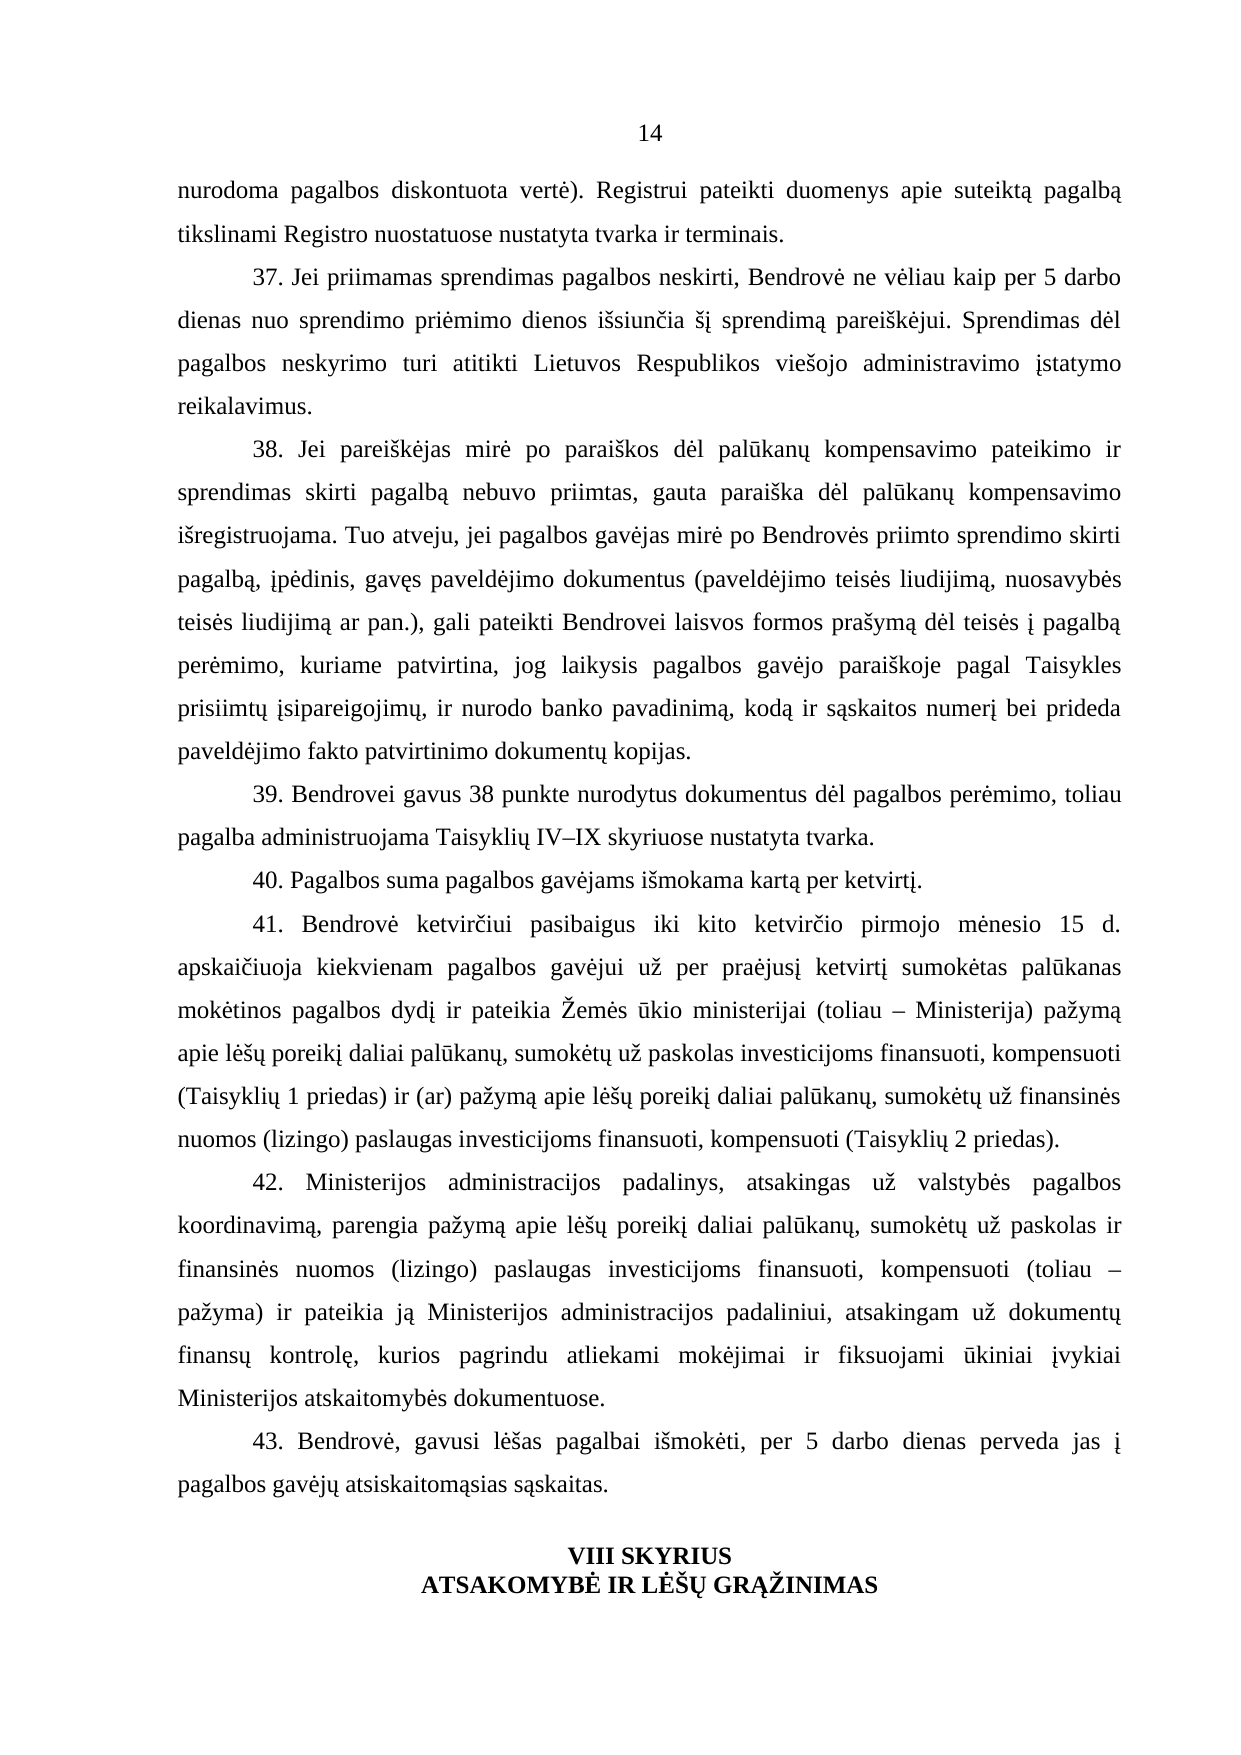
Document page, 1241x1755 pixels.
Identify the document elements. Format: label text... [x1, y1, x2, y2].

text 41. Bendrovė ketvirčiui pasibaigus iki kito ketvirčio pirmojo mėnesio 15 d. apskaičiuoja kiekvienam pagalbos gavėjui už per praėjusį ketvirtį sumokėtas palūkanas mokėtinos pagalbos dydį ir pateikia Žemės ūkio ministerijai (toliau – Ministerija) pažymą apie lėšų poreikį daliai palūkanų, sumokėtų už paskolas investicijoms finansuoti, kompensuoti (Taisyklių 1 priedas) ir (ar) pažymą apie lėšų poreikį daliai palūkanų, sumokėtų už finansinės nuomos (lizingo) paslaugas investicijoms finansuoti, kompensuoti (Taisyklių 2 priedas). [177, 909, 1122, 1153]
text ATSAKOMYBĖ IR LĖŠŲ GRĄŽINIMAS [177, 1570, 1122, 1599]
text 39. Bendrovei gavus 38 punkte nurodytus dokumentus dėl pagalbos perėmimo, toliau pagalba administruojama Taisyklių IV–IX skyriuose nustatyta tvarka. [177, 779, 1122, 851]
text 42. Ministerijos administracijos padalinys, atsakingas už valstybės pagalbos koordinavimą, parengia pažymą apie lėšų poreikį daliai palūkanų, sumokėtų už paskolas ir finansinės nuomos (lizingo) paslaugas investicijoms finansuoti, kompensuoti (toliau – pažyma) ir pateikia ją Ministerijos administracijos padaliniui, atsakingam už dokumentų finansų kontrolę, kurios pagrindu atliekami mokėjimai ir fiksuojami ūkiniai įvykiai Ministerijos atskaitomybės dokumentuose. [177, 1167, 1122, 1412]
text 38. Jei pareiškėjas mirė po paraiškos dėl palūkanų kompensavimo pateikimo ir sprendimas skirti pagalbą nebuvo priimtas, gauta paraiška dėl palūkanų kompensavimo išregistruojama. Tuo atveju, jei pagalbos gavėjas mirė po Bendrovės priimto sprendimo skirti pagalbą, įpėdinis, gavęs paveldėjimo dokumentus (paveldėjimo teisės liudijimą, nuosavybės teisės liudijimą ar pan.), gali pateikti Bendrovei laisvos formos prašymą dėl teisės į pagalbą perėmimo, kuriame patvirtina, jog laikysis pagalbos gavėjo paraiškoje pagal Taisykles prisiimtų įsipareigojimų, ir nurodo banko pavadinimą, kodą ir sąskaitos numerį bei prideda paveldėjimo fakto patvirtinimo dokumentų kopijas. [177, 434, 1122, 765]
text VIII SKYRIUS [177, 1541, 1122, 1570]
text 40. Pagalbos suma pagalbos gavėjams išmokama kartą per ketvirtį. [177, 866, 1122, 894]
text 37. Jei priimamas sprendimas pagalbos neskirti, Bendrovė ne vėliau kaip per 5 darbo dienas nuo sprendimo priėmimo dienos išsiunčia šį sprendimą pareiškėjui. Sprendimas dėl pagalbos neskyrimo turi atitikti Lietuvos Respublikos viešojo administravimo įstatymo reikalavimus. [177, 262, 1122, 420]
text 43. Bendrovė, gavusi lėšas pagalbai išmokėti, per 5 darbo dienas perveda jas į pagalbos gavėjų atsiskaitomąsias sąskaitas. [177, 1426, 1122, 1498]
text nurodoma pagalbos diskontuota vertė). Registrui pateikti duomenys apie suteiktą pagalbą tikslinami Registro nuostatuose nustatyta tvarka ir terminais. [177, 176, 1122, 247]
